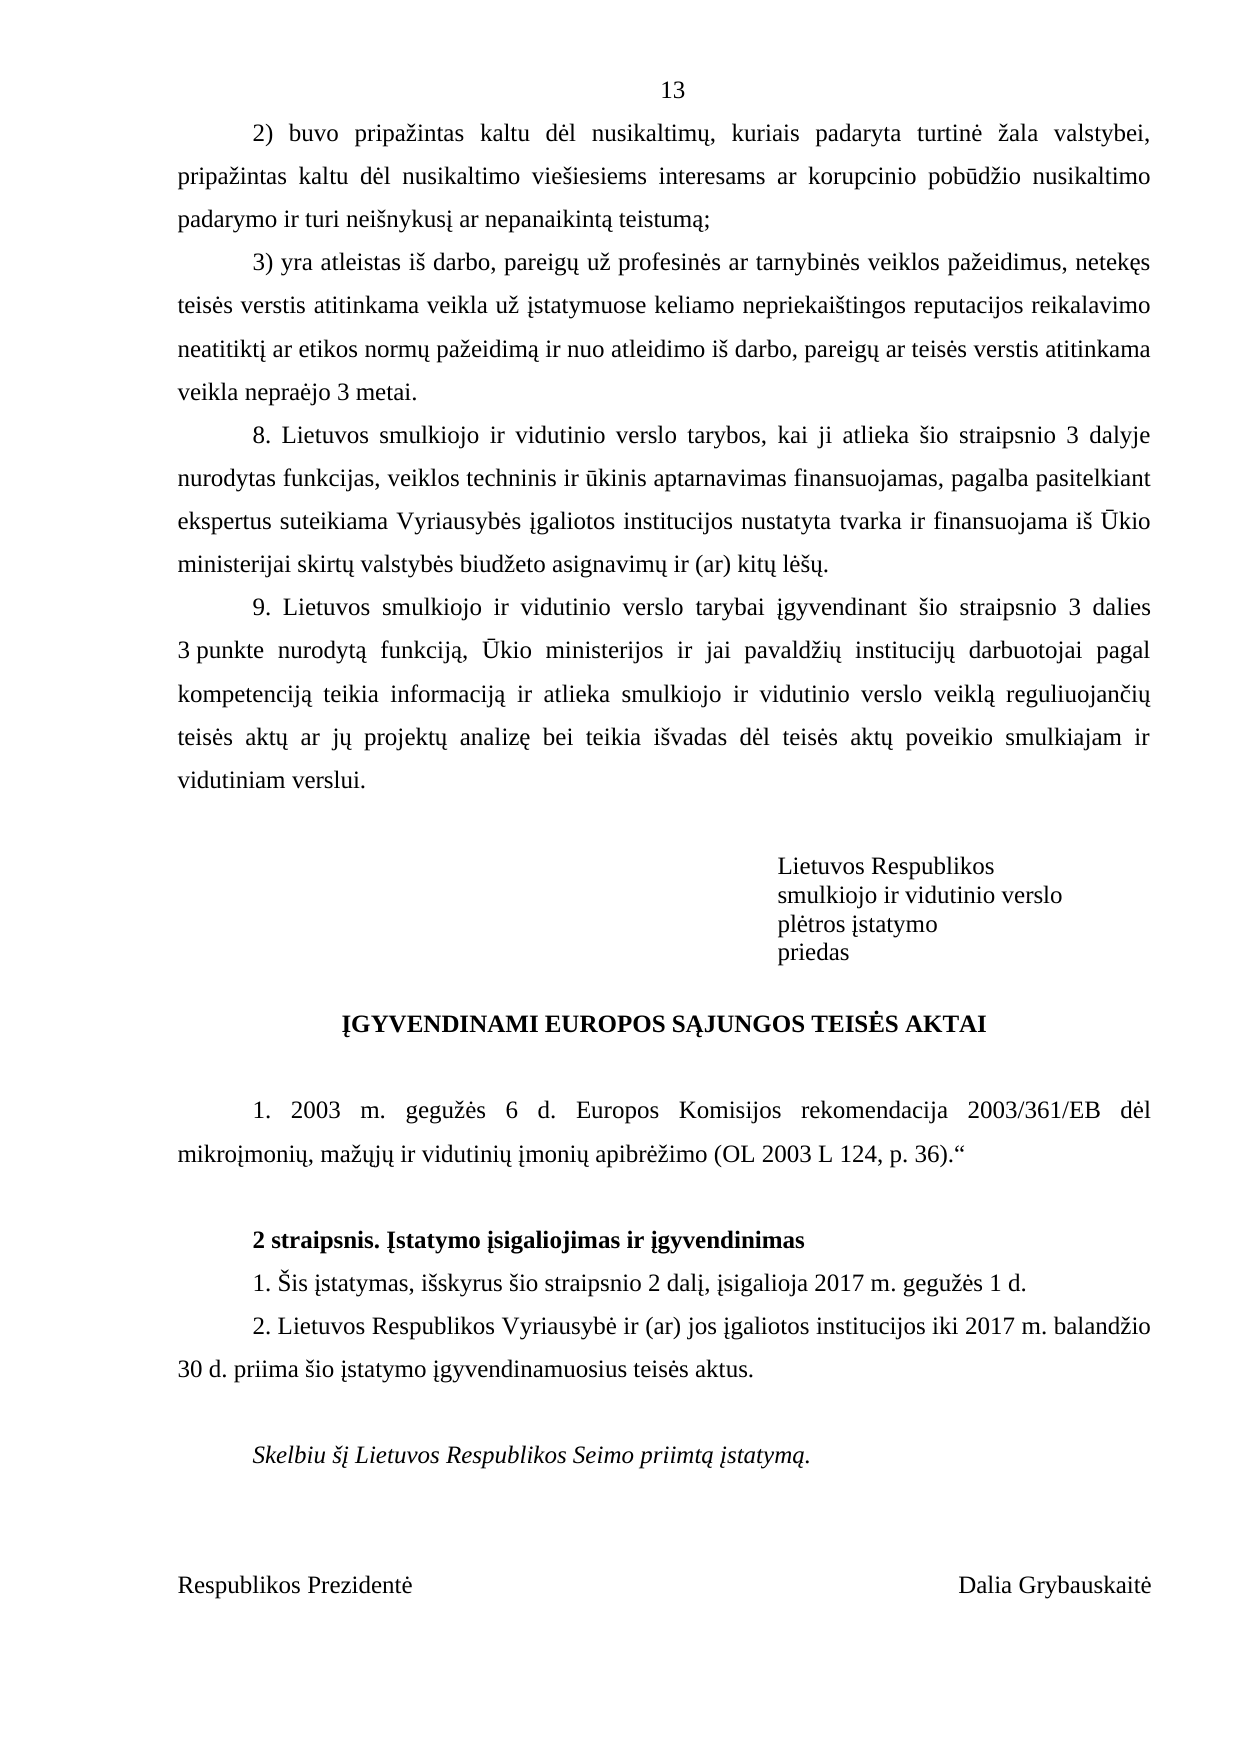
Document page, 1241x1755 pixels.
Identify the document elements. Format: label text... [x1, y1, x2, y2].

text Respublikos Prezidentė Dalia Grybauskaitė [177, 1570, 1152, 1599]
text priedas [177, 937, 1152, 966]
text Skelbiu šį Lietuvos Respublikos Seimo priimtą įstatymą. [177, 1441, 1152, 1469]
text ĮGYVENDINAMI EUROPOS SĄJUNGOS TEISĖS AKTAI [177, 1009, 1152, 1038]
text 2. Lietuvos Respublikos Vyriausybė ir (ar) jos įgaliotos institucijos iki 2017 m. balandžio 30 d. priima šio įstatymo įgyvendinamuosius teisės aktus. [177, 1311, 1152, 1383]
text Lietuvos Respublikos [177, 851, 1152, 880]
text 2) buvo pripažintas kaltu dėl nusikaltimų, kuriais padaryta turtinė žala valstybei, pripažintas kaltu dėl nusikaltimo viešiesiems interesams ar korupcinio pobūdžio nusikaltimo padarymo ir turi neišnykusį ar nepanaikintą teistumą; [177, 118, 1152, 233]
text plėtros įstatymo [177, 909, 1152, 937]
text 8. Lietuvos smulkiojo ir vidutinio verslo tarybos, kai ji atlieka šio straipsnio 3 dalyje nurodytas funkcijas, veiklos techninis ir ūkinis aptarnavimas finansuojamas, pagalba pasitelkiant ekspertus suteikiama Vyriausybės įgaliotos institucijos nustatyta tvarka ir finansuojama iš Ūkio ministerijai skirtų valstybės biudžeto asignavimų ir (ar) kitų lėšų. [177, 420, 1152, 578]
text smulkiojo ir vidutinio verslo [177, 880, 1152, 909]
text 2 straipsnis. Įstatymo įsigaliojimas ir įgyvendinimas [177, 1225, 1152, 1254]
text 9. Lietuvos smulkiojo ir vidutinio verslo tarybai įgyvendinant šio straipsnio 3 dalies 3 punkte nurodytą funkciją, Ūkio ministerijos ir jai pavaldžių institucijų darbuotojai pagal kompetenciją teikia informaciją ir atlieka smulkiojo ir vidutinio verslo veiklą reguliuojančių teisės aktų ar jų projektų analizę bei teikia išvadas dėl teisės aktų poveikio smulkiajam ir vidutiniam verslui. [177, 592, 1152, 794]
text 3) yra atleistas iš darbo, pareigų už profesinės ar tarnybinės veiklos pažeidimus, netekęs teisės verstis atitinkama veikla už įstatymuose keliamo nepriekaištingos reputacijos reikalavimo neatitiktį ar etikos normų pažeidimą ir nuo atleidimo iš darbo, pareigų ar teisės verstis atitinkama veikla nepraėjo 3 metai. [177, 247, 1152, 406]
text 1. Šis įstatymas, išskyrus šio straipsnio 2 dalį, įsigalioja 2017 m. gegužės 1 d. [177, 1268, 1152, 1297]
text 1. 2003 m. gegužės 6 d. Europos Komisijos rekomendacija 2003/361/EB dėl mikroįmonių, mažųjų ir vidutinių įmonių apibrėžimo (OL 2003 L 124, p. 36).“ [177, 1096, 1152, 1167]
